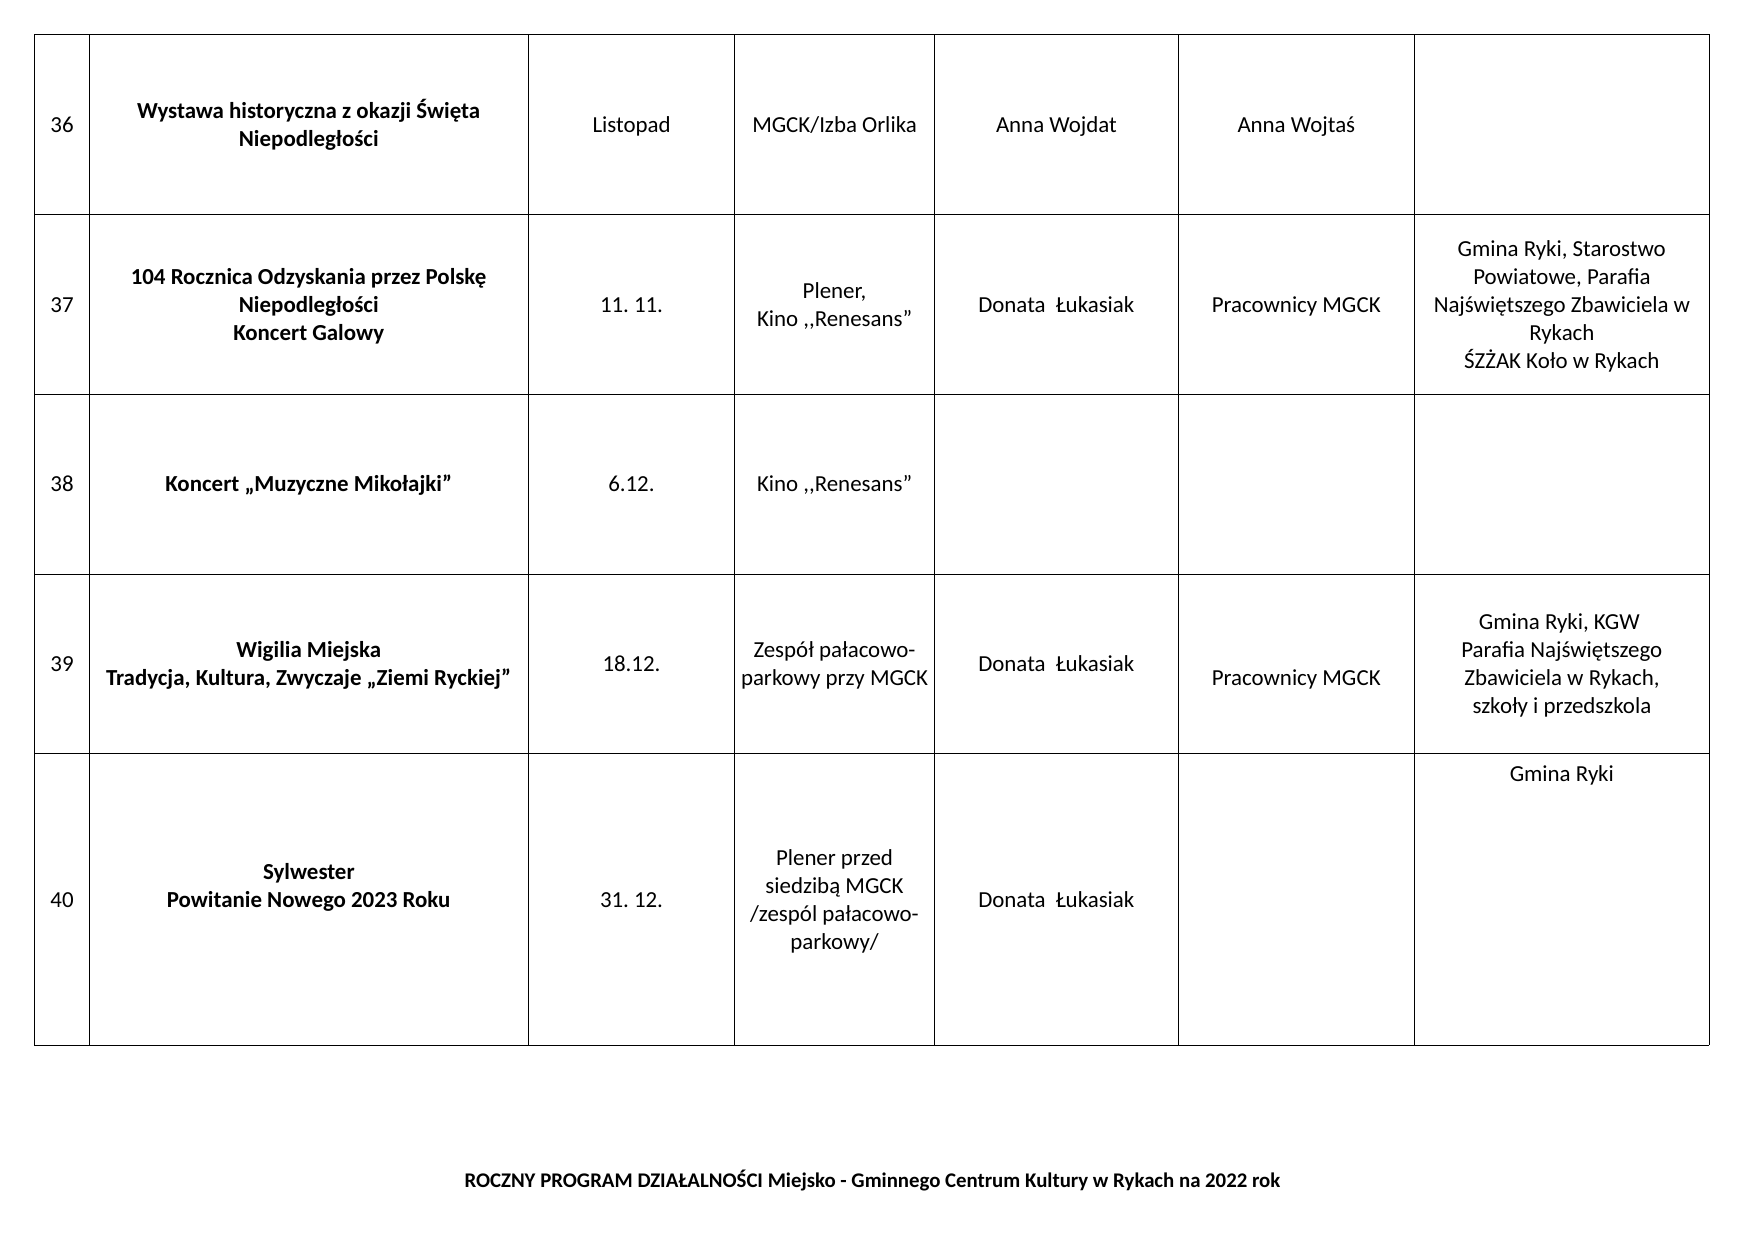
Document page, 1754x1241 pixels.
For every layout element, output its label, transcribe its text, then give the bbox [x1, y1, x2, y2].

table_cell Kino ,,Renesans” [735, 395, 934, 573]
table_cell Zespół pałacowo-parkowy przy MGCK [735, 575, 934, 753]
table_cell Plener, Kino ,,Renesans” [735, 215, 934, 394]
table_cell [1179, 395, 1414, 573]
table_cell [1415, 395, 1709, 573]
table_cell Wystawa historyczna z okazji Święta Niepodległości [90, 35, 528, 214]
table_cell Plener przed siedzibą MGCK /zespól pałacowo-parkowy/ [735, 754, 934, 1045]
table_cell Anna Wojtaś [1179, 35, 1414, 214]
table_cell Sylwester Powitanie Nowego 2023 Roku [90, 754, 528, 1045]
table_cell 31. 12. [529, 754, 734, 1045]
table_cell [1179, 754, 1414, 1045]
table_cell 36 [35, 35, 89, 214]
table_cell Anna Wojdat [935, 35, 1178, 214]
table_cell Listopad [529, 35, 734, 214]
table_cell Donata Łukasiak [935, 575, 1178, 753]
table_cell Donata Łukasiak [935, 215, 1178, 394]
table_cell Gmina Ryki, Starostwo Powiatowe, Parafia Najświętszego Zbawiciela w Rykach ŚZŻAK Koło w Rykach [1415, 215, 1709, 394]
table_cell 104 Rocznica Odzyskania przez Polskę Niepodległości Koncert Galowy [90, 215, 528, 394]
table_cell 11. 11. [529, 215, 734, 394]
table_cell Donata Łukasiak [935, 754, 1178, 1045]
table_cell 39 [35, 575, 89, 753]
table_cell [1415, 35, 1709, 214]
table_cell Pracownicy MGCK [1179, 575, 1414, 753]
table_cell Gmina Ryki, KGW Parafia Najświętszego Zbawiciela w Rykach, szkoły i przedszkola [1415, 575, 1709, 753]
table_cell [935, 395, 1178, 573]
table_cell 6.12. [529, 395, 734, 573]
table_cell 40 [35, 754, 89, 1045]
table_cell Wigilia Miejska Tradycja, Kultura, Zwyczaje „Ziemi Ryckiej” [90, 575, 528, 753]
table_cell 38 [35, 395, 89, 573]
table_cell 18.12. [529, 575, 734, 753]
table_cell 37 [35, 215, 89, 394]
table_cell Pracownicy MGCK [1179, 215, 1414, 394]
table_cell Koncert „Muzyczne Mikołajki” [90, 395, 528, 573]
table_cell MGCK/Izba Orlika [735, 35, 934, 214]
table_cell Gmina Ryki [1415, 754, 1709, 1045]
